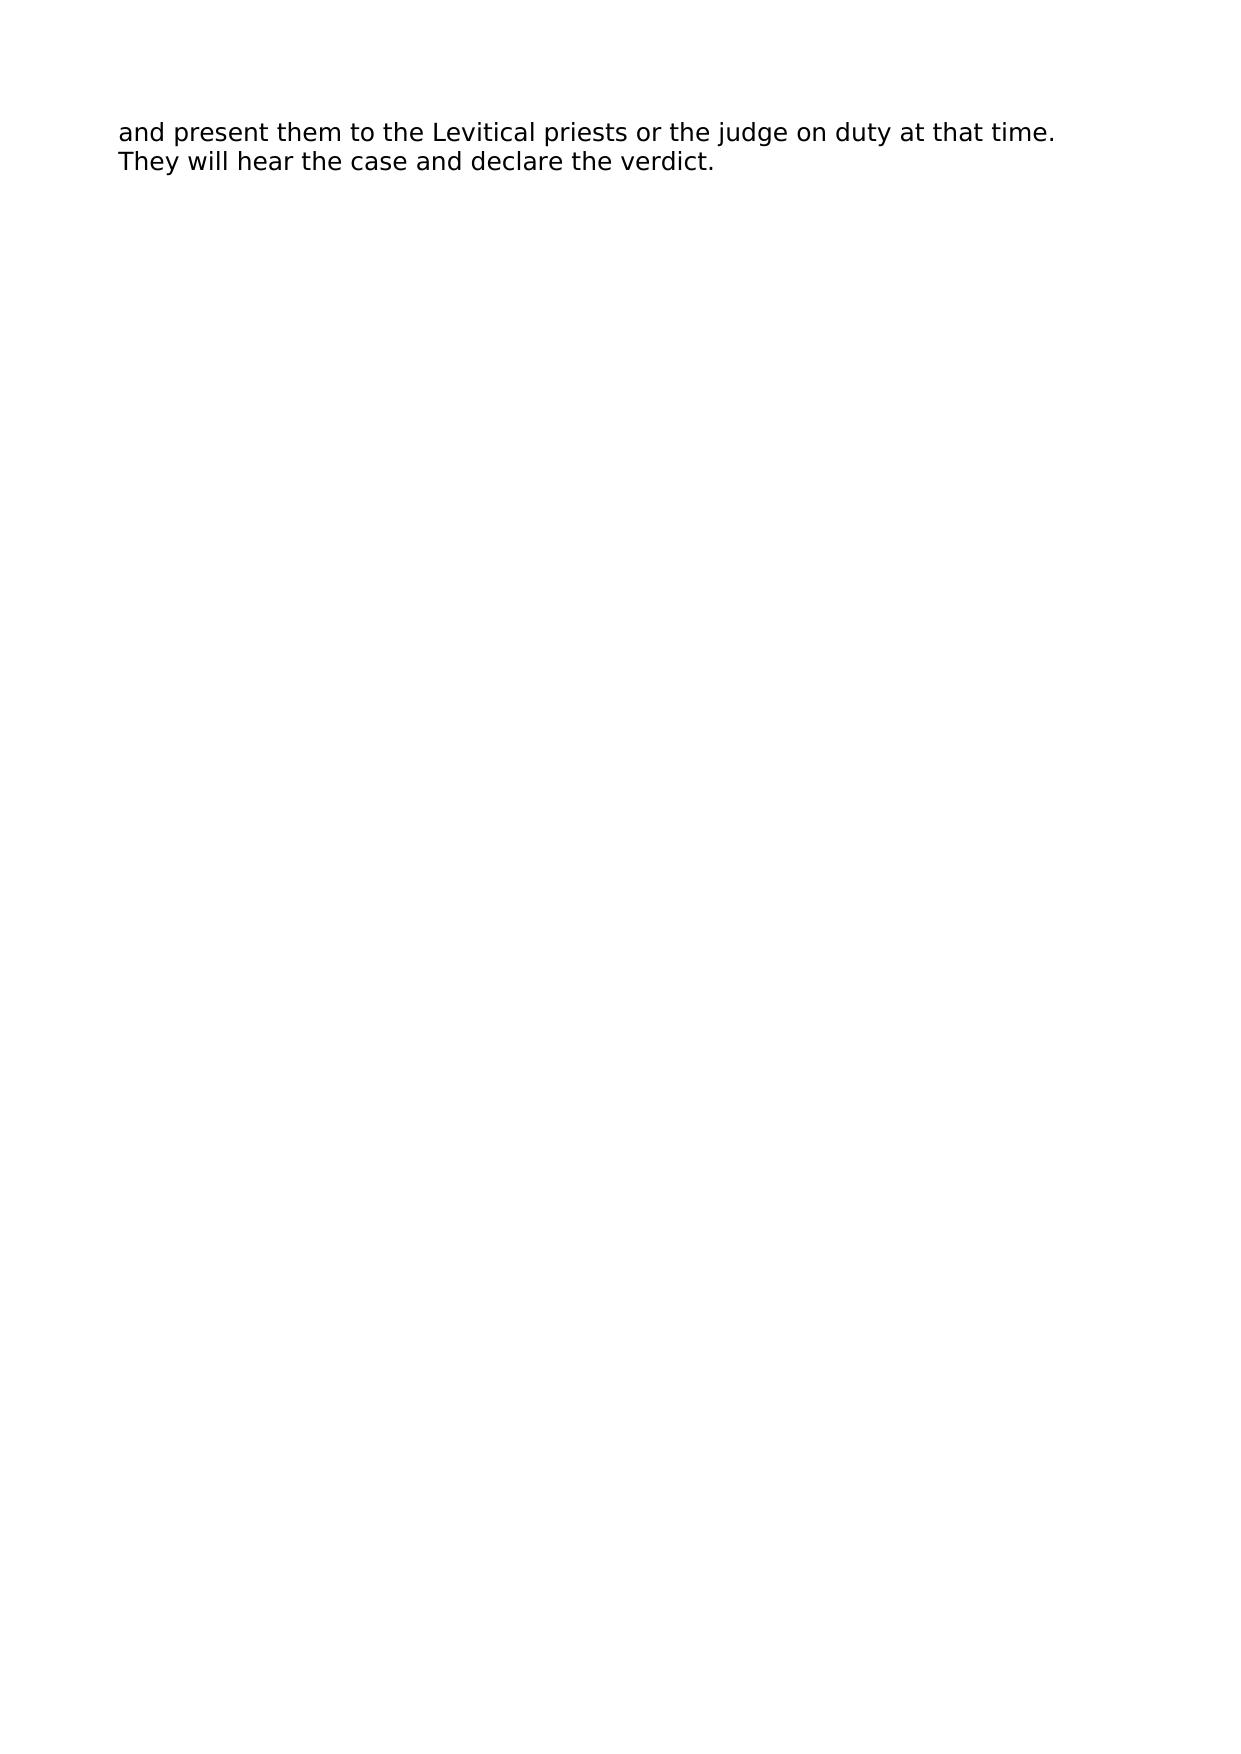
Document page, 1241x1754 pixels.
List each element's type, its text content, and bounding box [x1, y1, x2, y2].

text and present them to the Levitical priests or the judge on duty at that time. They will hear the case and declare the verdict. [118, 118, 1122, 176]
